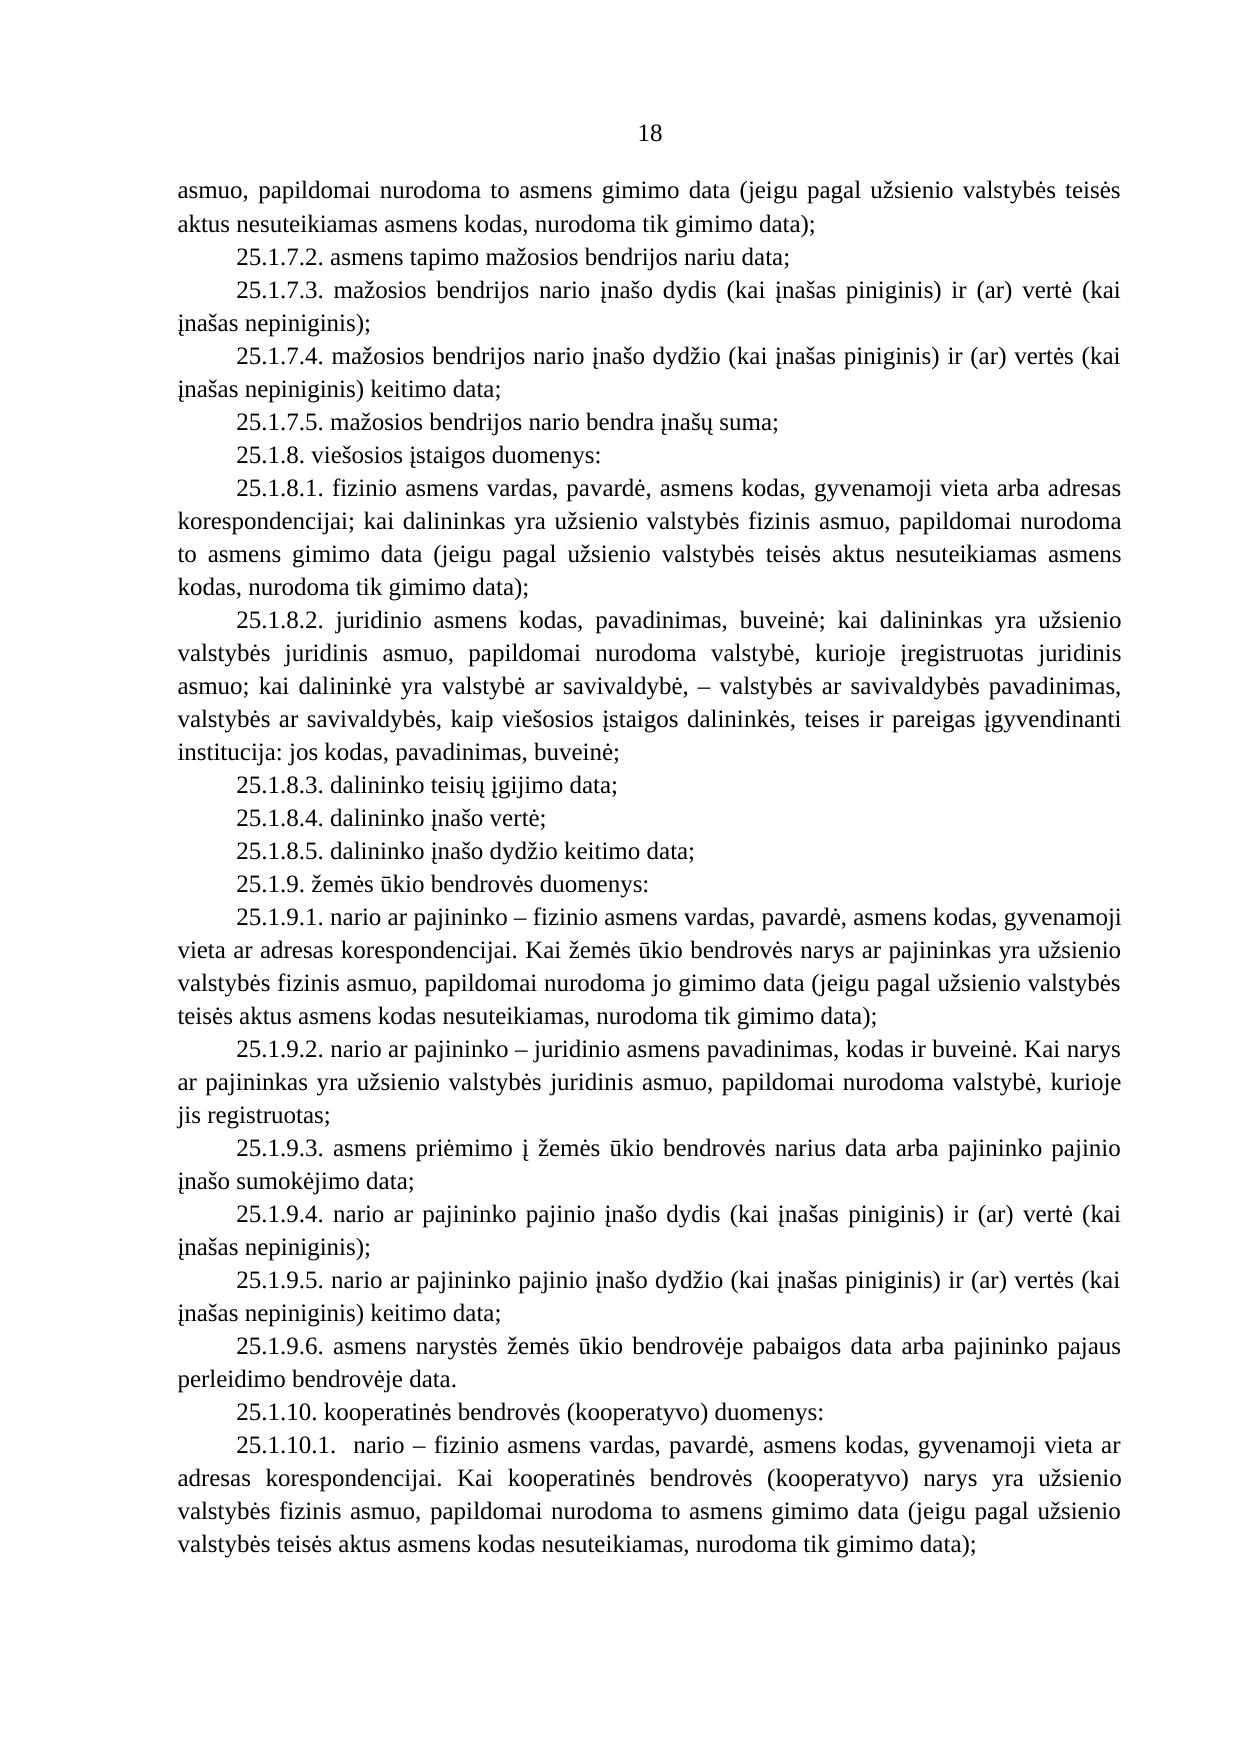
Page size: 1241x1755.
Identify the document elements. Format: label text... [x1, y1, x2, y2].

text 25.1.8.1. fizinio asmens vardas, pavardė, asmens kodas, gyvenamoji vieta arba adresas korespondencijai; kai dalininkas yra užsienio valstybės fizinis asmuo, papildomai nurodoma to asmens gimimo data (jeigu pagal užsienio valstybės teisės aktus nesuteikiamas asmens kodas, nurodoma tik gimimo data); [177, 473, 1122, 601]
text 25.1.8.4. dalininko įnašo vertė; [177, 803, 1122, 832]
text 25.1.8. viešosios įstaigos duomenys: [177, 440, 1122, 468]
text 25.1.8.5. dalininko įnašo dydžio keitimo data; [177, 836, 1122, 865]
text 25.1.10. kooperatinės bendrovės (kooperatyvo) duomenys: [177, 1397, 1122, 1426]
text 25.1.7.2. asmens tapimo mažosios bendrijos nariu data; [177, 242, 1122, 270]
text 25.1.9. žemės ūkio bendrovės duomenys: [177, 869, 1122, 898]
text 25.1.9.2. nario ar pajininko – juridinio asmens pavadinimas, kodas ir buveinė. Kai narys ar pajininkas yra užsienio valstybės juridinis asmuo, papildomai nurodoma valstybė, kurioje jis registruotas; [177, 1034, 1122, 1129]
text 25.1.9.1. nario ar pajininko – fizinio asmens vardas, pavardė, asmens kodas, gyvenamoji vieta ar adresas korespondencijai. Kai žemės ūkio bendrovės narys ar pajininkas yra užsienio valstybės fizinis asmuo, papildomai nurodoma jo gimimo data (jeigu pagal užsienio valstybės teisės aktus asmens kodas nesuteikiamas, nurodoma tik gimimo data); [177, 902, 1122, 1030]
text 25.1.8.3. dalininko teisių įgijimo data; [177, 770, 1122, 799]
text 25.1.8.2. juridinio asmens kodas, pavadinimas, buveinė; kai dalininkas yra užsienio valstybės juridinis asmuo, papildomai nurodoma valstybė, kurioje įregistruotas juridinis asmuo; kai dalininkė yra valstybė ar savivaldybė, – valstybės ar savivaldybės pavadinimas, valstybės ar savivaldybės, kaip viešosios įstaigos dalininkės, teises ir pareigas įgyvendinanti institucija: jos kodas, pavadinimas, buveinė; [177, 605, 1122, 766]
text 25.1.10.1. nario – fizinio asmens vardas, pavardė, asmens kodas, gyvenamoji vieta ar adresas korespondencijai. Kai kooperatinės bendrovės (kooperatyvo) narys yra užsienio valstybės fizinis asmuo, papildomai nurodoma to asmens gimimo data (jeigu pagal užsienio valstybės teisės aktus asmens kodas nesuteikiamas, nurodoma tik gimimo data); [177, 1430, 1122, 1558]
text 25.1.7.3. mažosios bendrijos nario įnašo dydis (kai įnašas piniginis) ir (ar) vertė (kai įnašas nepiniginis); [177, 275, 1122, 336]
text 25.1.9.5. nario ar pajininko pajinio įnašo dydžio (kai įnašas piniginis) ir (ar) vertės (kai įnašas nepiniginis) keitimo data; [177, 1265, 1122, 1327]
text 25.1.7.5. mažosios bendrijos nario bendra įnašų suma; [177, 407, 1122, 436]
text 25.1.9.6. asmens narystės žemės ūkio bendrovėje pabaigos data arba pajininko pajaus perleidimo bendrovėje data. [177, 1331, 1122, 1393]
text 25.1.9.3. asmens priėmimo į žemės ūkio bendrovės narius data arba pajininko pajinio įnašo sumokėjimo data; [177, 1133, 1122, 1195]
text asmuo, papildomai nurodoma to asmens gimimo data (jeigu pagal užsienio valstybės teisės aktus nesuteikiamas asmens kodas, nurodoma tik gimimo data); [177, 176, 1122, 237]
text 25.1.9.4. nario ar pajininko pajinio įnašo dydis (kai įnašas piniginis) ir (ar) vertė (kai įnašas nepiniginis); [177, 1199, 1122, 1261]
text 25.1.7.4. mažosios bendrijos nario įnašo dydžio (kai įnašas piniginis) ir (ar) vertės (kai įnašas nepiniginis) keitimo data; [177, 341, 1122, 402]
